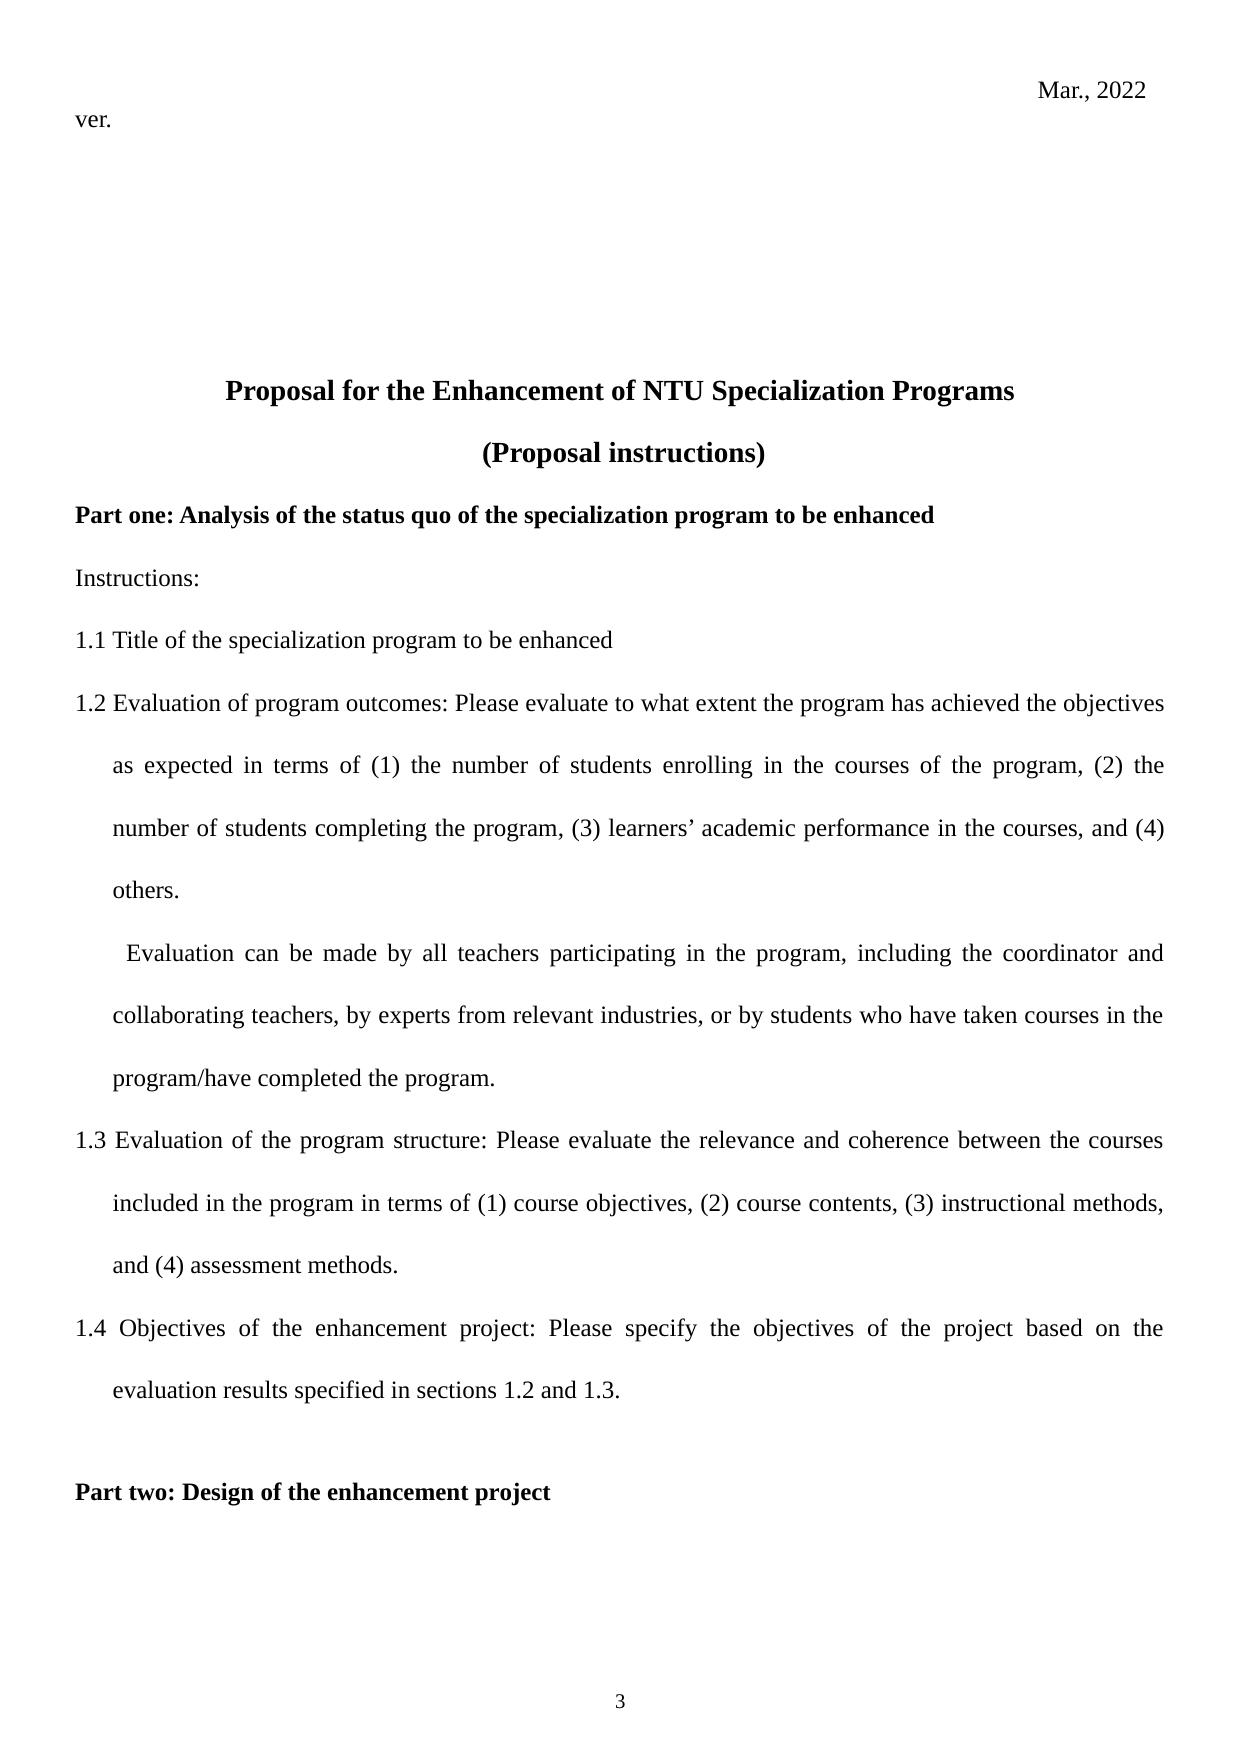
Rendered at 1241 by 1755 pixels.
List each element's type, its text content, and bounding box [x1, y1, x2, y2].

text Part one: Analysis of the status quo of the specialization program to be enhanced [75, 473, 1165, 536]
text 1.3 Evaluation of the program structure: Please evaluate the relevance and coherence between the courses included in the program in terms of (1) course objectives, (2) course contents, (3) instructional methods, and (4) assessment methods. [75, 1098, 1165, 1286]
text Proposal for the Enhancement of NTU Specialization Programs [75, 348, 1165, 411]
text 1.1 Title of the specialization program to be enhanced [75, 598, 1165, 661]
text (Proposal instructions) [75, 411, 1165, 473]
text 1.2 Evaluation of program outcomes: Please evaluate to what extent the program has achieved the objectives as expected in terms of (1) the number of students enrolling in the courses of the program, (2) the number of students completing the program, (3) learners’ academic performance in the courses, and (4) others. [75, 661, 1165, 911]
text 1.4 Objectives of the enhancement project: Please specify the objectives of the project based on the evaluation results specified in sections 1.2 and 1.3. [75, 1286, 1165, 1411]
text Evaluation can be made by all teachers participating in the program, including the coordinator and collaborating teachers, by experts from relevant industries, or by students who have taken courses in the program/have completed the program. [75, 911, 1165, 1098]
text Instructions: [75, 536, 1165, 598]
text Part two: Design of the enhancement project [75, 1449, 1165, 1512]
